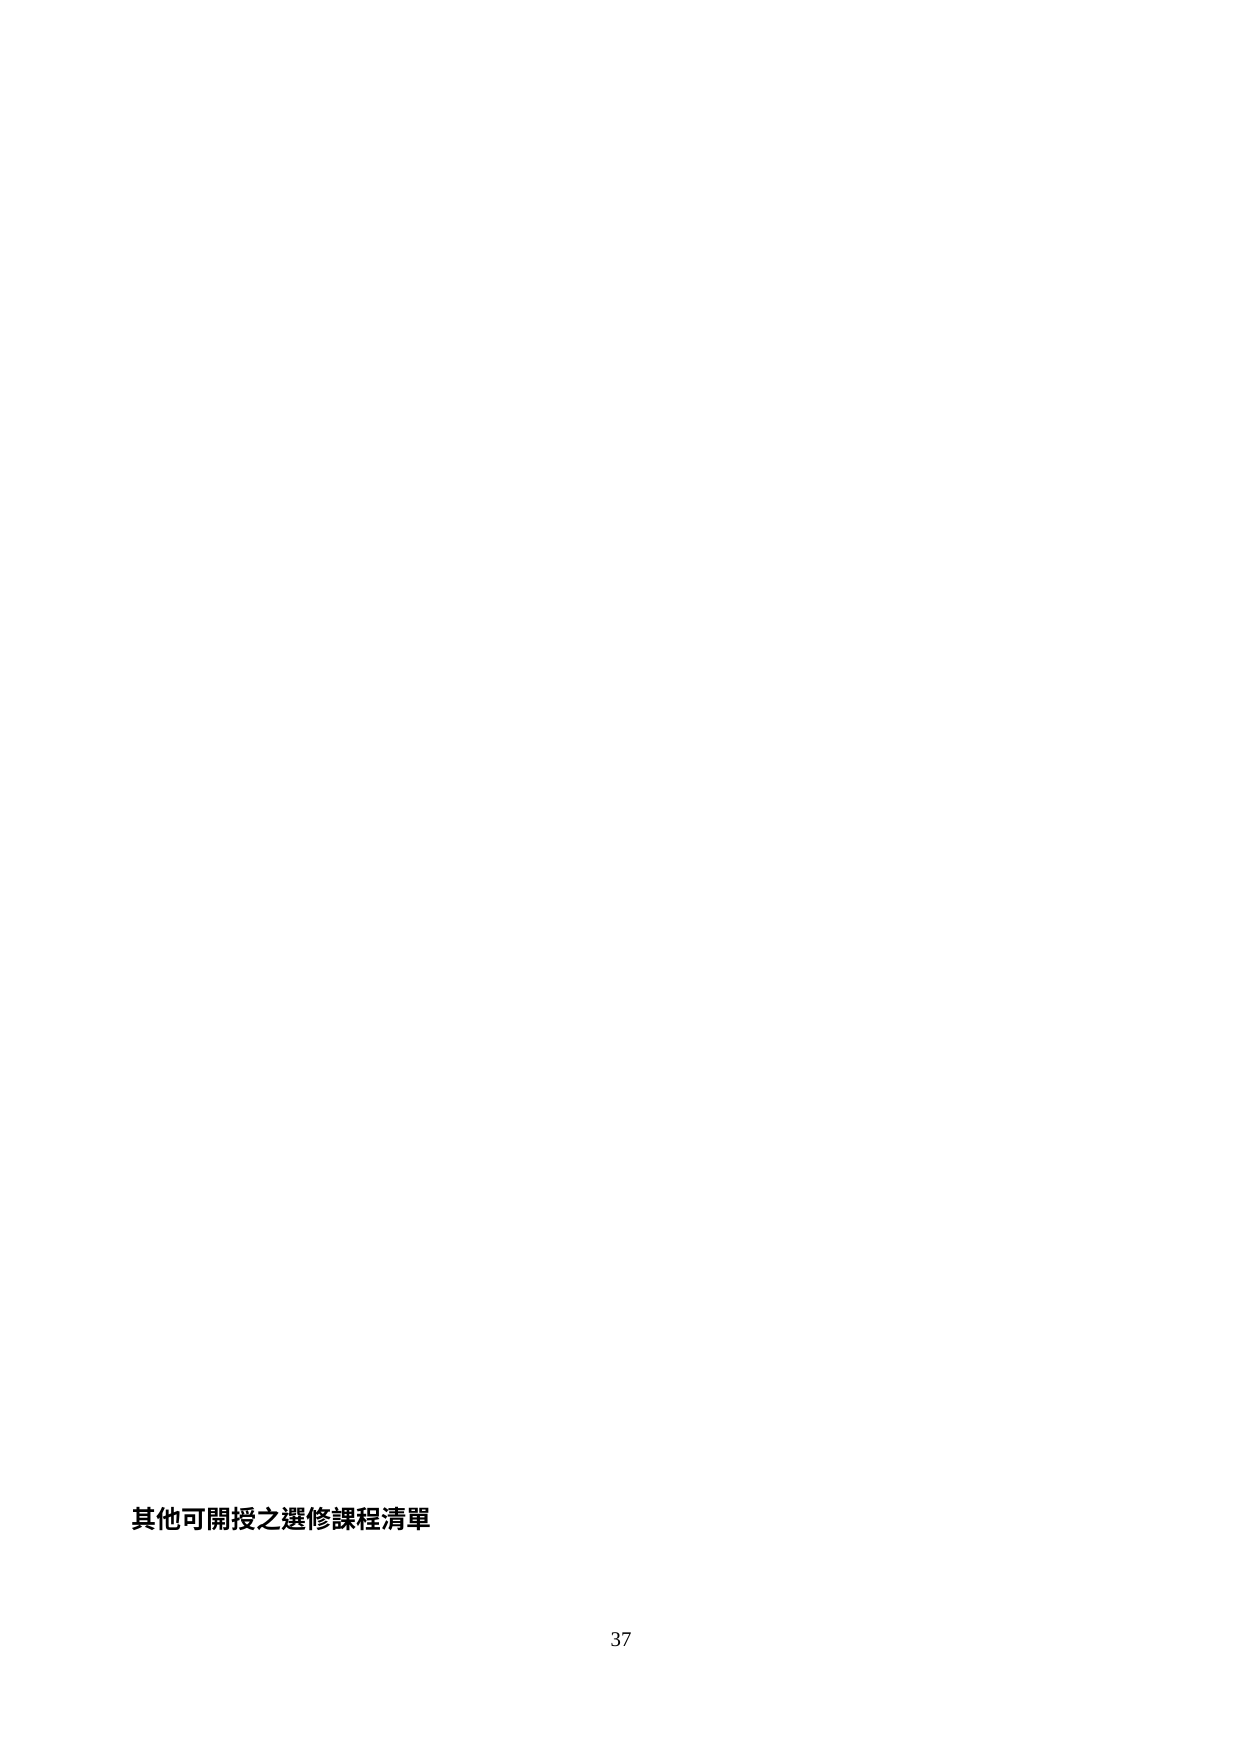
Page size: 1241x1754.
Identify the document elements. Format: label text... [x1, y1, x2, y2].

text 其他可開授之選修課程清單 [131, 1476, 1110, 1538]
